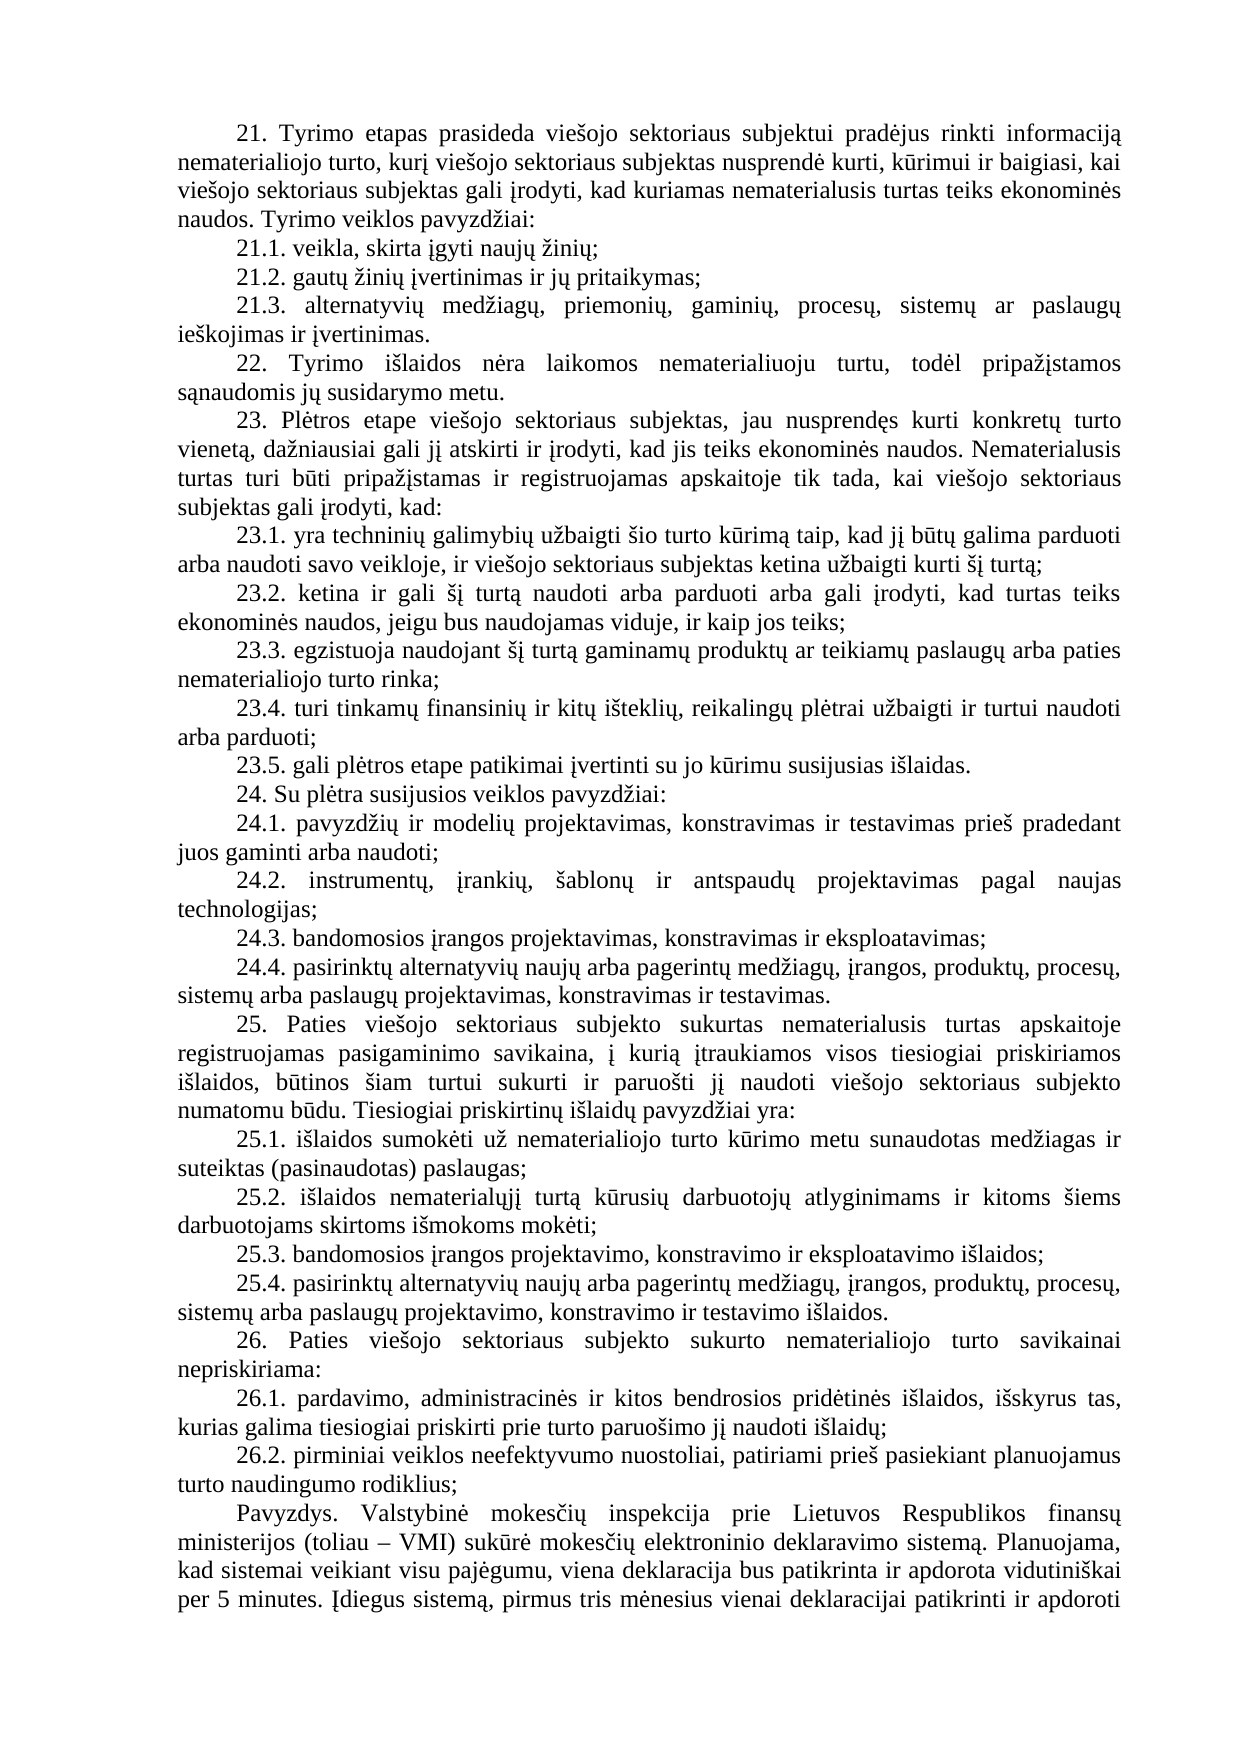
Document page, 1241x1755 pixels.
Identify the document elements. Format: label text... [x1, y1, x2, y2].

text 24.3. bandomosios įrangos projektavimas, konstravimas ir eksploatavimas; [177, 923, 1122, 952]
text 24.1. pavyzdžių ir modelių projektavimas, konstravimas ir testavimas prieš pradedant juos gaminti arba naudoti; [177, 808, 1122, 866]
text 21.3. alternatyvių medžiagų, priemonių, gaminių, procesų, sistemų ar paslaugų ieškojimas ir įvertinimas. [177, 291, 1122, 348]
text 21. Tyrimo etapas prasideda viešojo sektoriaus subjektui pradėjus rinkti informaciją nematerialiojo turto, kurį viešojo sektoriaus subjektas nusprendė kurti, kūrimui ir baigiasi, kai viešojo sektoriaus subjektas gali įrodyti, kad kuriamas nematerialusis turtas teiks ekonominės naudos. Tyrimo veiklos pavyzdžiai: [177, 118, 1122, 233]
text 24. Su plėtra susijusios veiklos pavyzdžiai: [177, 779, 1122, 808]
text 23. Plėtros etape viešojo sektoriaus subjektas, jau nusprendęs kurti konkretų turto vienetą, dažniausiai gali jį atskirti ir įrodyti, kad jis teiks ekonominės naudos. Nematerialusis turtas turi būti pripažįstamas ir registruojamas apskaitoje tik tada, kai viešojo sektoriaus subjektas gali įrodyti, kad: [177, 406, 1122, 521]
text 23.4. turi tinkamų finansinių ir kitų išteklių, reikalingų plėtrai užbaigti ir turtui naudoti arba parduoti; [177, 693, 1122, 751]
text 26.2. pirminiai veiklos neefektyvumo nuostoliai, patiriami prieš pasiekiant planuojamus turto naudingumo rodiklius; [177, 1441, 1122, 1498]
text 22. Tyrimo išlaidos nėra laikomos nematerialiuoju turtu, todėl pripažįstamos sąnaudomis jų susidarymo metu. [177, 348, 1122, 406]
text 25.2. išlaidos nematerialųjį turtą kūrusių darbuotojų atlyginimams ir kitoms šiems darbuotojams skirtoms išmokoms mokėti; [177, 1182, 1122, 1239]
text 24.4. pasirinktų alternatyvių naujų arba pagerintų medžiagų, įrangos, produktų, procesų, sistemų arba paslaugų projektavimas, konstravimas ir testavimas. [177, 952, 1122, 1009]
text 23.3. egzistuoja naudojant šį turtą gaminamų produktų ar teikiamų paslaugų arba paties nematerialiojo turto rinka; [177, 636, 1122, 693]
text 21.1. veikla, skirta įgyti naujų žinių; [177, 233, 1122, 262]
text 21.2. gautų žinių įvertinimas ir jų pritaikymas; [177, 262, 1122, 291]
text 23.1. yra techninių galimybių užbaigti šio turto kūrimą taip, kad jį būtų galima parduoti arba naudoti savo veikloje, ir viešojo sektoriaus subjektas ketina užbaigti kurti šį turtą; [177, 521, 1122, 578]
text Pavyzdys. Valstybinė mokesčių inspekcija prie Lietuvos Respublikos finansų ministerijos (toliau – VMI) sukūrė mokesčių elektroninio deklaravimo sistemą. Planuojama, kad sistemai veikiant visu pajėgumu, viena deklaracija bus patikrinta ir apdorota vidutiniškai per 5 minutes. Įdiegus sistemą, pirmus tris mėnesius vienai deklaracijai patikrinti ir apdoroti [177, 1498, 1122, 1613]
text 25. Paties viešojo sektoriaus subjekto sukurtas nematerialusis turtas apskaitoje registruojamas pasigaminimo savikaina, į kurią įtraukiamos visos tiesiogiai priskiriamos išlaidos, būtinos šiam turtui sukurti ir paruošti jį naudoti viešojo sektoriaus subjekto numatomu būdu. Tiesiogiai priskirtinų išlaidų pavyzdžiai yra: [177, 1009, 1122, 1124]
text 23.5. gali plėtros etape patikimai įvertinti su jo kūrimu susijusias išlaidas. [177, 751, 1122, 779]
text 24.2. instrumentų, įrankių, šablonų ir antspaudų projektavimas pagal naujas technologijas; [177, 866, 1122, 923]
text 25.4. pasirinktų alternatyvių naujų arba pagerintų medžiagų, įrangos, produktų, procesų, sistemų arba paslaugų projektavimo, konstravimo ir testavimo išlaidos. [177, 1268, 1122, 1326]
text 25.1. išlaidos sumokėti už nematerialiojo turto kūrimo metu sunaudotas medžiagas ir suteiktas (pasinaudotas) paslaugas; [177, 1124, 1122, 1182]
text 26. Paties viešojo sektoriaus subjekto sukurto nematerialiojo turto savikainai nepriskiriama: [177, 1326, 1122, 1383]
text 25.3. bandomosios įrangos projektavimo, konstravimo ir eksploatavimo išlaidos; [177, 1239, 1122, 1268]
text 26.1. pardavimo, administracinės ir kitos bendrosios pridėtinės išlaidos, išskyrus tas, kurias galima tiesiogiai priskirti prie turto paruošimo jį naudoti išlaidų; [177, 1383, 1122, 1441]
text 23.2. ketina ir gali šį turtą naudoti arba parduoti arba gali įrodyti, kad turtas teiks ekonominės naudos, jeigu bus naudojamas viduje, ir kaip jos teiks; [177, 578, 1122, 636]
